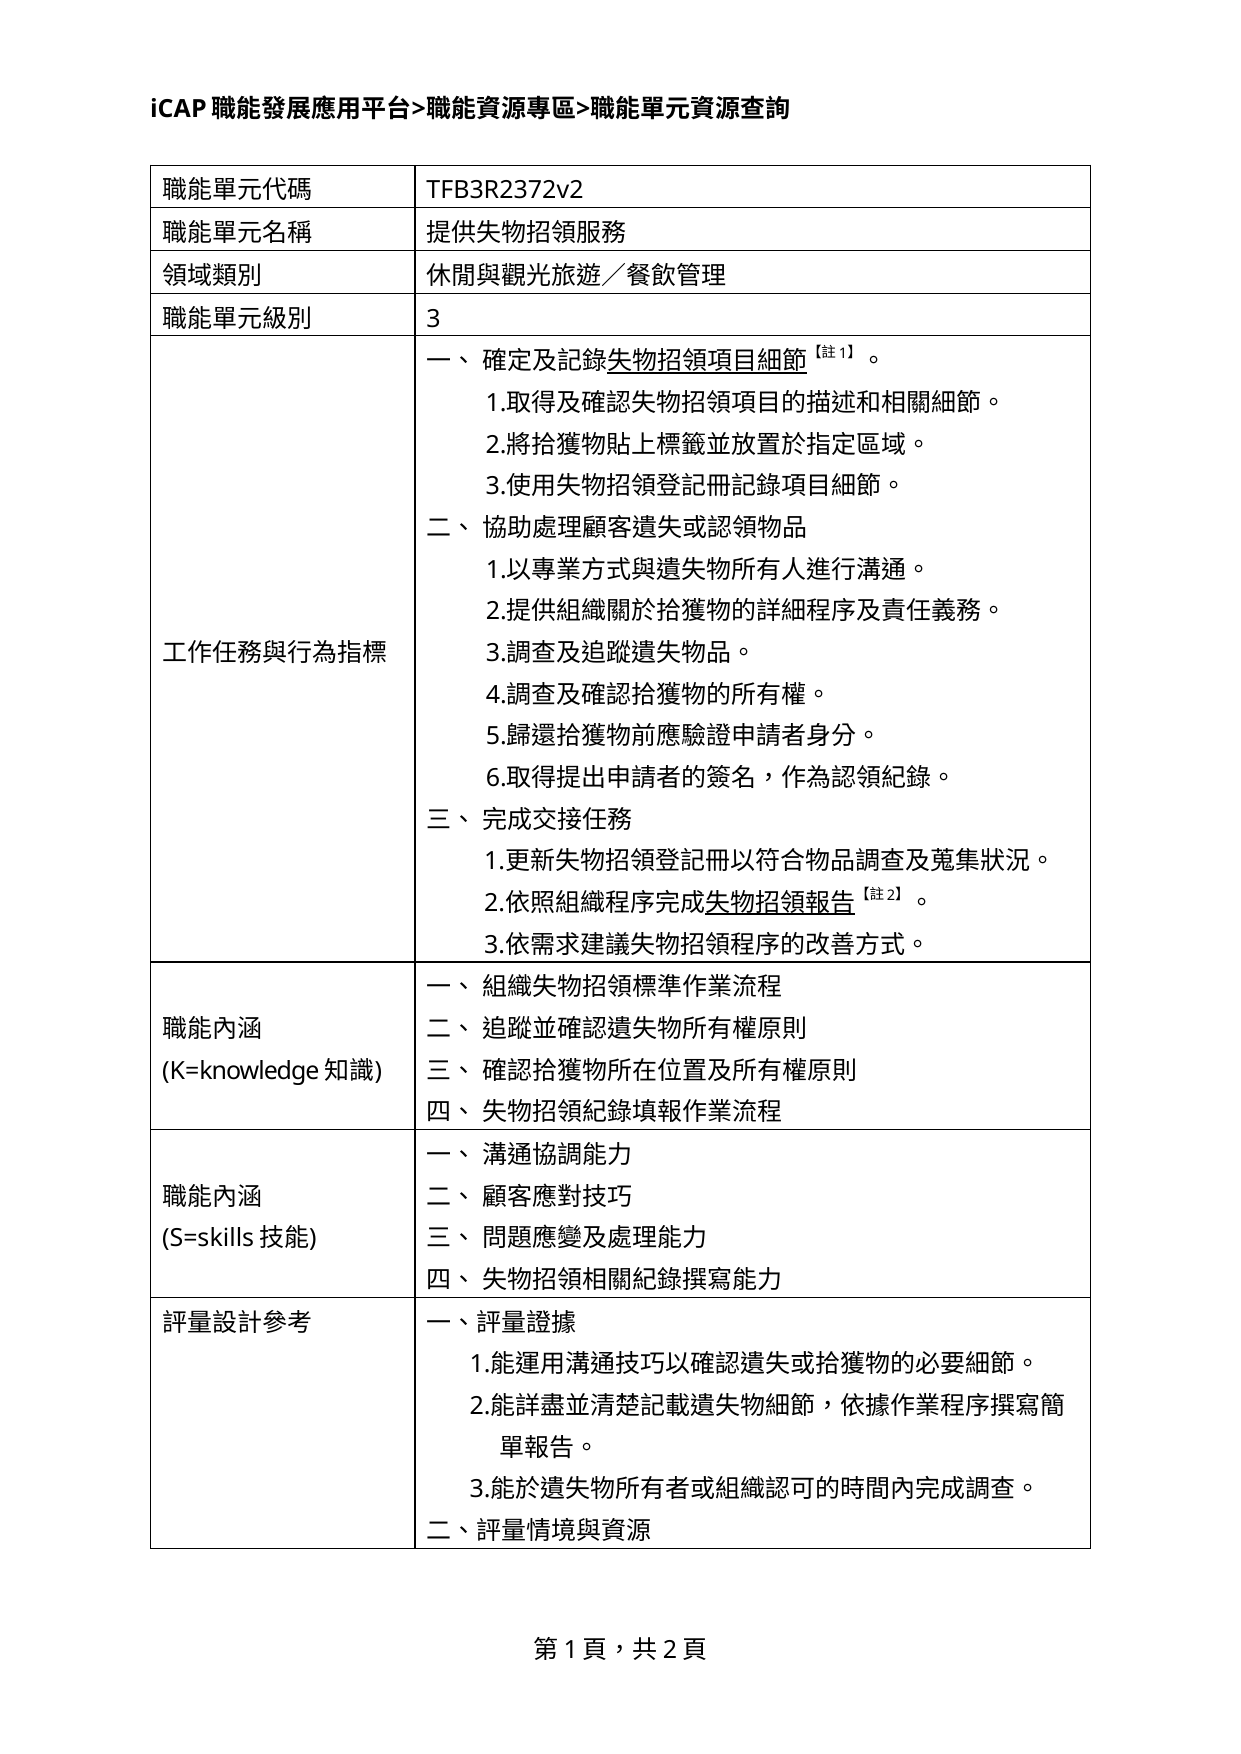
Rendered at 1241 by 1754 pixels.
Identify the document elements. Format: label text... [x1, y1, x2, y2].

table_header 職能單元代碼 [151, 166, 414, 207]
table_cell 評量設計參考 [151, 1298, 414, 1548]
table_cell 職能內涵 (S=skills技能) [151, 1130, 414, 1297]
table_cell 職能單元名稱 [151, 208, 414, 250]
table_cell 休閒與觀光旅遊／餐飲管理 [416, 251, 1090, 293]
table_cell 職能內涵 (K=knowledge知識) [151, 963, 414, 1129]
table_cell 3 [416, 294, 1090, 335]
table_cell 溝通協調能力 顧客應對技巧 問題應變及處理能力 失物招領相關紀錄撰寫能力 [416, 1130, 1090, 1297]
table_cell 確定及記錄失物招領項目細節【註1】。 取得及確認失物招領項目的描述和相關細節。 將拾獲物貼上標籤並放置於指定區域。 使用失物招領登記冊記錄項目細節。 協助處理顧客遺失或認領物品 以專業方式與遺失物所有人進行溝通。 提供組織關於拾獲物的詳細程序及責任義務。 調查及追蹤遺失物品。 調查及確認拾獲物的所有權。 歸還拾獲物前應驗證申請者身分。 取得提出申請者的簽名，作為認領紀錄。 完成交接任務 更新失物招領登記冊以符合物品調查及蒐集狀況。 依照組織程序完成失物招領報告【註2】。 依需求建議失物招領程序的改善方式。 [416, 336, 1090, 961]
table_cell 組織失物招領標準作業流程 追蹤並確認遺失物所有權原則 確認拾獲物所在位置及所有權原則 失物招領紀錄填報作業流程 [416, 963, 1090, 1129]
table_cell 職能單元級別 [151, 294, 414, 335]
table_cell 工作任務與行為指標 [151, 336, 414, 961]
table_cell 一、評量證據 能運用溝通技巧以確認遺失或拾獲物的必要細節。 能詳盡並清楚記載遺失物細節，依據作業程序撰寫簡單報告。 能於遺失物所有者或組織認可的時間內完成調查。 二、評量情境與資源 相關作業表單，如遺失物登記清冊及標籤。 相關參與人員，如遺失物申請者及任務交接者。 評量情境須儘量符合實務工作現場環境，如模擬置放遺失物的空間。 三、評量方法 透過書面或口頭詢問受評者拾獲遺失物申請的標準處理流程，從確認細節到交接給團隊的過程。 評量者提供模擬情境，觀察受評者進行失物招領作業流程之過程。 評量者設計狀況題庫，評估受評者之問題處理能力。 [416, 1298, 1090, 1548]
table_header TFB3R2372v2 [416, 166, 1090, 207]
table_cell 提供失物招領服務 [416, 208, 1090, 250]
table_cell 領域類別 [151, 251, 414, 293]
